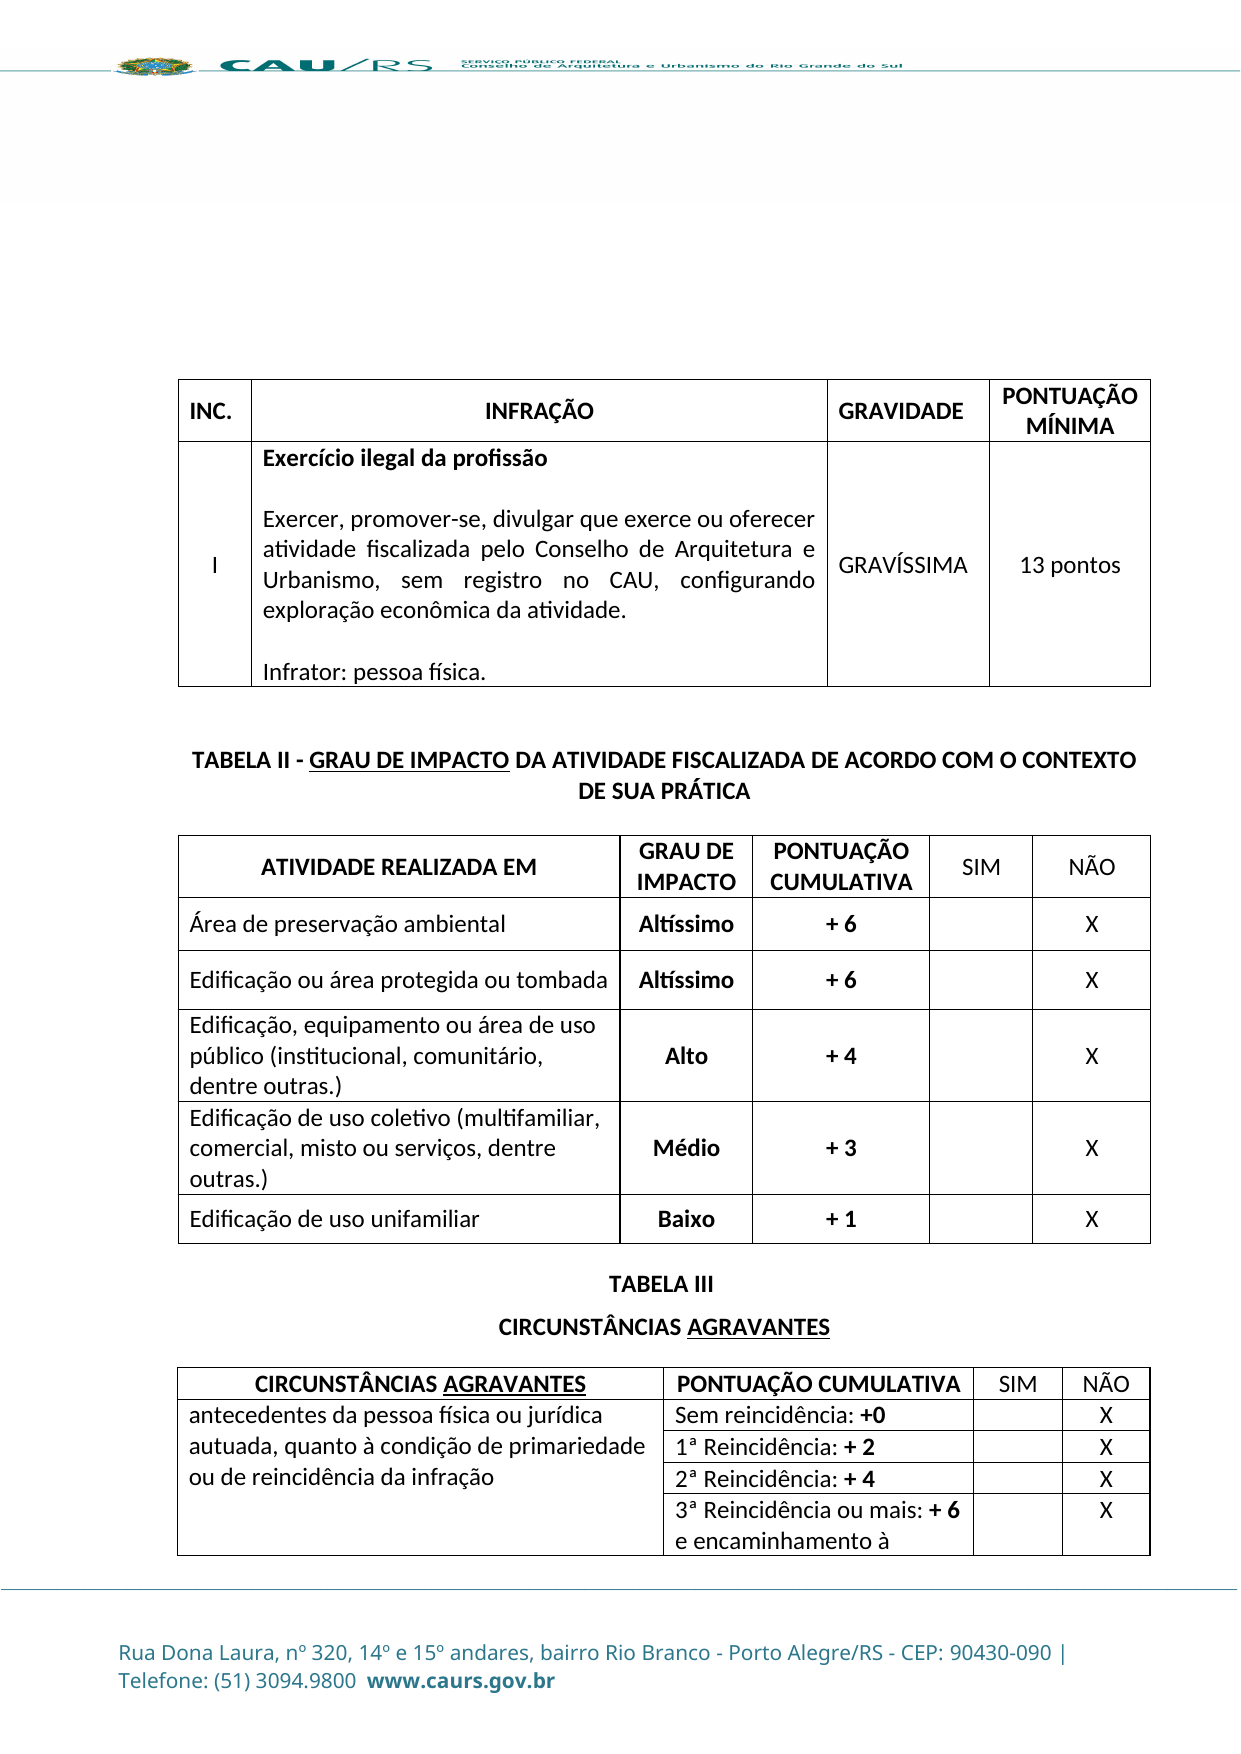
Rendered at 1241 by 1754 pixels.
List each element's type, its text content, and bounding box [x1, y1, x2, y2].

table_cell X [1033, 951, 1150, 1008]
table_cell X [1033, 1102, 1150, 1194]
text CIRCUNSTÂNCIAS AGRAVANTES [177, 1311, 1152, 1342]
table_cell 2ª Reincidência: + 4 [664, 1463, 973, 1493]
table_header SIM [930, 836, 1032, 897]
table_cell Edificação ou área protegida ou tombada [179, 951, 619, 1008]
table_cell [974, 1400, 1062, 1430]
table_cell 1ª Reincidência: + 2 [664, 1431, 973, 1462]
table_cell + 6 [753, 951, 929, 1008]
table_cell X [1033, 1010, 1150, 1101]
table_cell Altíssimo [621, 951, 752, 1008]
table_cell [930, 1195, 1032, 1242]
table_cell + 3 [753, 1102, 929, 1194]
table_cell Edificação de uso unifamiliar [179, 1195, 619, 1242]
table_header PONTUAÇÃO CUMULATIVA [753, 836, 929, 897]
table_cell [930, 898, 1032, 950]
table_cell X [1033, 898, 1150, 950]
table_cell [930, 1010, 1032, 1101]
table_cell 13 pontos [990, 442, 1150, 686]
table_header NÃO [1033, 836, 1150, 897]
table_header PONTUAÇÃO MÍNIMA [990, 380, 1150, 441]
table_cell X [1063, 1431, 1149, 1462]
table_cell Médio [621, 1102, 752, 1194]
table_cell Sem reincidência: +0 [664, 1400, 973, 1430]
table_cell [930, 1102, 1032, 1194]
table_cell Área de preservação ambiental [179, 898, 619, 950]
table_cell Altíssimo [621, 898, 752, 950]
table_cell I [179, 442, 251, 686]
table_cell + 4 [753, 1010, 929, 1101]
table_cell Edificação, equipamento ou área de uso público (institucional, comunitário, dentre outras.) [179, 1010, 619, 1101]
table_cell antecedentes da pessoa física ou jurídica autuada, quanto à condição de primariedade ou de reincidência da infração [178, 1400, 663, 1555]
table_cell [974, 1494, 1062, 1555]
table_cell X [1063, 1400, 1149, 1430]
table_cell Edificação de uso coletivo (multifamiliar, comercial, misto ou serviços, dentre outras.) [179, 1102, 619, 1194]
table_cell Exercício ilegal da profissão Exercer, promover-se, divulgar que exerce ou oferecer atividade fiscalizada pelo Conselho de Arquitetura e Urbanismo, sem registro no CAU, configurando exploração econômica da atividade. Infrator: pessoa física. [252, 442, 827, 686]
table_cell + 1 [753, 1195, 929, 1242]
table_cell X [1063, 1494, 1149, 1555]
table_header GRAU DE IMPACTO [621, 836, 752, 897]
table_cell [974, 1463, 1062, 1493]
table_cell [930, 951, 1032, 1008]
table_cell X [1063, 1463, 1149, 1493]
table_cell GRAVÍSSIMA [828, 442, 989, 686]
table_cell Baixo [621, 1195, 752, 1242]
table_header GRAVIDADE [828, 380, 989, 441]
table_header INC. [179, 380, 251, 441]
table_header NÃO [1063, 1368, 1149, 1398]
text TABELA II - GRAU DE IMPACTO DA ATIVIDADE FISCALIZADA DE ACORDO COM O CONTEXTO DE SUA PRÁTICA [177, 745, 1152, 806]
table_cell X [1033, 1195, 1150, 1242]
table_header INFRAÇÃO [252, 380, 827, 441]
table_cell [974, 1431, 1062, 1462]
table_header SIM [974, 1368, 1062, 1398]
table_cell Alto [621, 1010, 752, 1101]
table_cell + 6 [753, 898, 929, 950]
table_cell 3ª Reincidência ou mais: + 6 e encaminhamento à [664, 1494, 973, 1555]
table_header CIRCUNSTÂNCIAS AGRAVANTES [178, 1368, 663, 1398]
table_header ATIVIDADE REALIZADA EM [179, 836, 619, 897]
text TABELA III [177, 1268, 1152, 1299]
table_header PONTUAÇÃO CUMULATIVA [664, 1368, 973, 1398]
